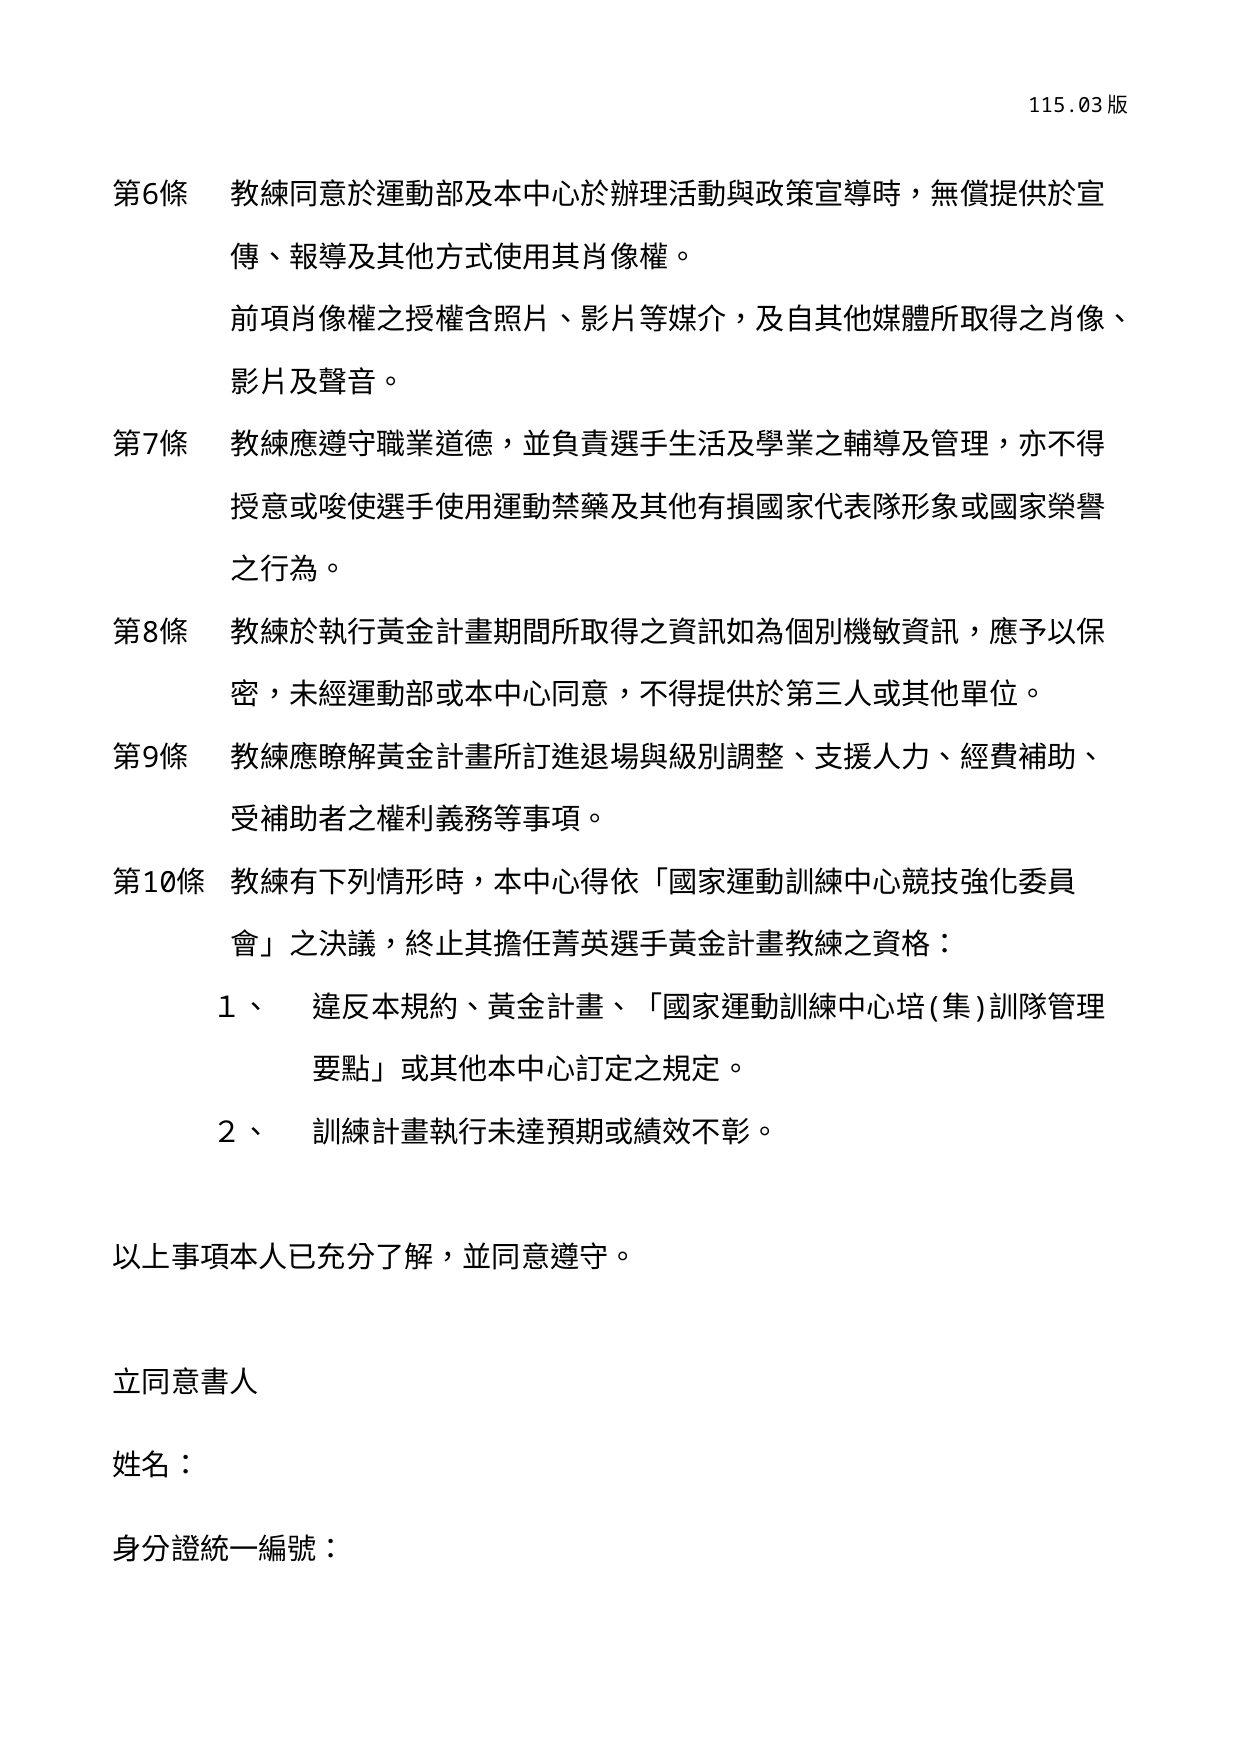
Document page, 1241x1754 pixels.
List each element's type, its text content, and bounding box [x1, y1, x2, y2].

list 教練於執行黃金計畫期間所取得之資訊如為個別機敏資訊，應予以保密，未經運動部或本中心同意，不得提供於第三人或其他單位。 [112, 588, 1128, 713]
text 身分證統一編號： [112, 1505, 1128, 1568]
text 以上事項本人已充分了解，並同意遵守。 [112, 1213, 1128, 1275]
list 訓練計畫執行未達預期或績效不彰。 [212, 1088, 1128, 1150]
list 教練有下列情形時，本中心得依「國家運動訓練中心競技強化委員會」之決議，終止其擔任菁英選手黃金計畫教練之資格： [112, 838, 1128, 963]
list 教練應瞭解黃金計畫所訂進退場與級別調整、支援人力、經費補助、受補助者之權利義務等事項。 [112, 713, 1128, 838]
list 教練同意於運動部及本中心於辦理活動與政策宣導時，無償提供於宣傳、報導及其他方式使用其肖像權。 [112, 150, 1128, 275]
text 姓名： [112, 1421, 1128, 1484]
list 教練應遵守職業道德，並負責選手生活及學業之輔導及管理，亦不得授意或唆使選手使用運動禁藥及其他有損國家代表隊形象或國家榮譽之行為。 [112, 400, 1128, 588]
list 前項肖像權之授權含照片、影片等媒介，及自其他媒體所取得之肖像、影片及聲音。 [112, 275, 1128, 400]
list 違反本規約、黃金計畫、「國家運動訓練中心培(集)訓隊管理 要點」或其他本中心訂定之規定。 [212, 963, 1128, 1088]
text 立同意書人 [112, 1338, 1128, 1400]
